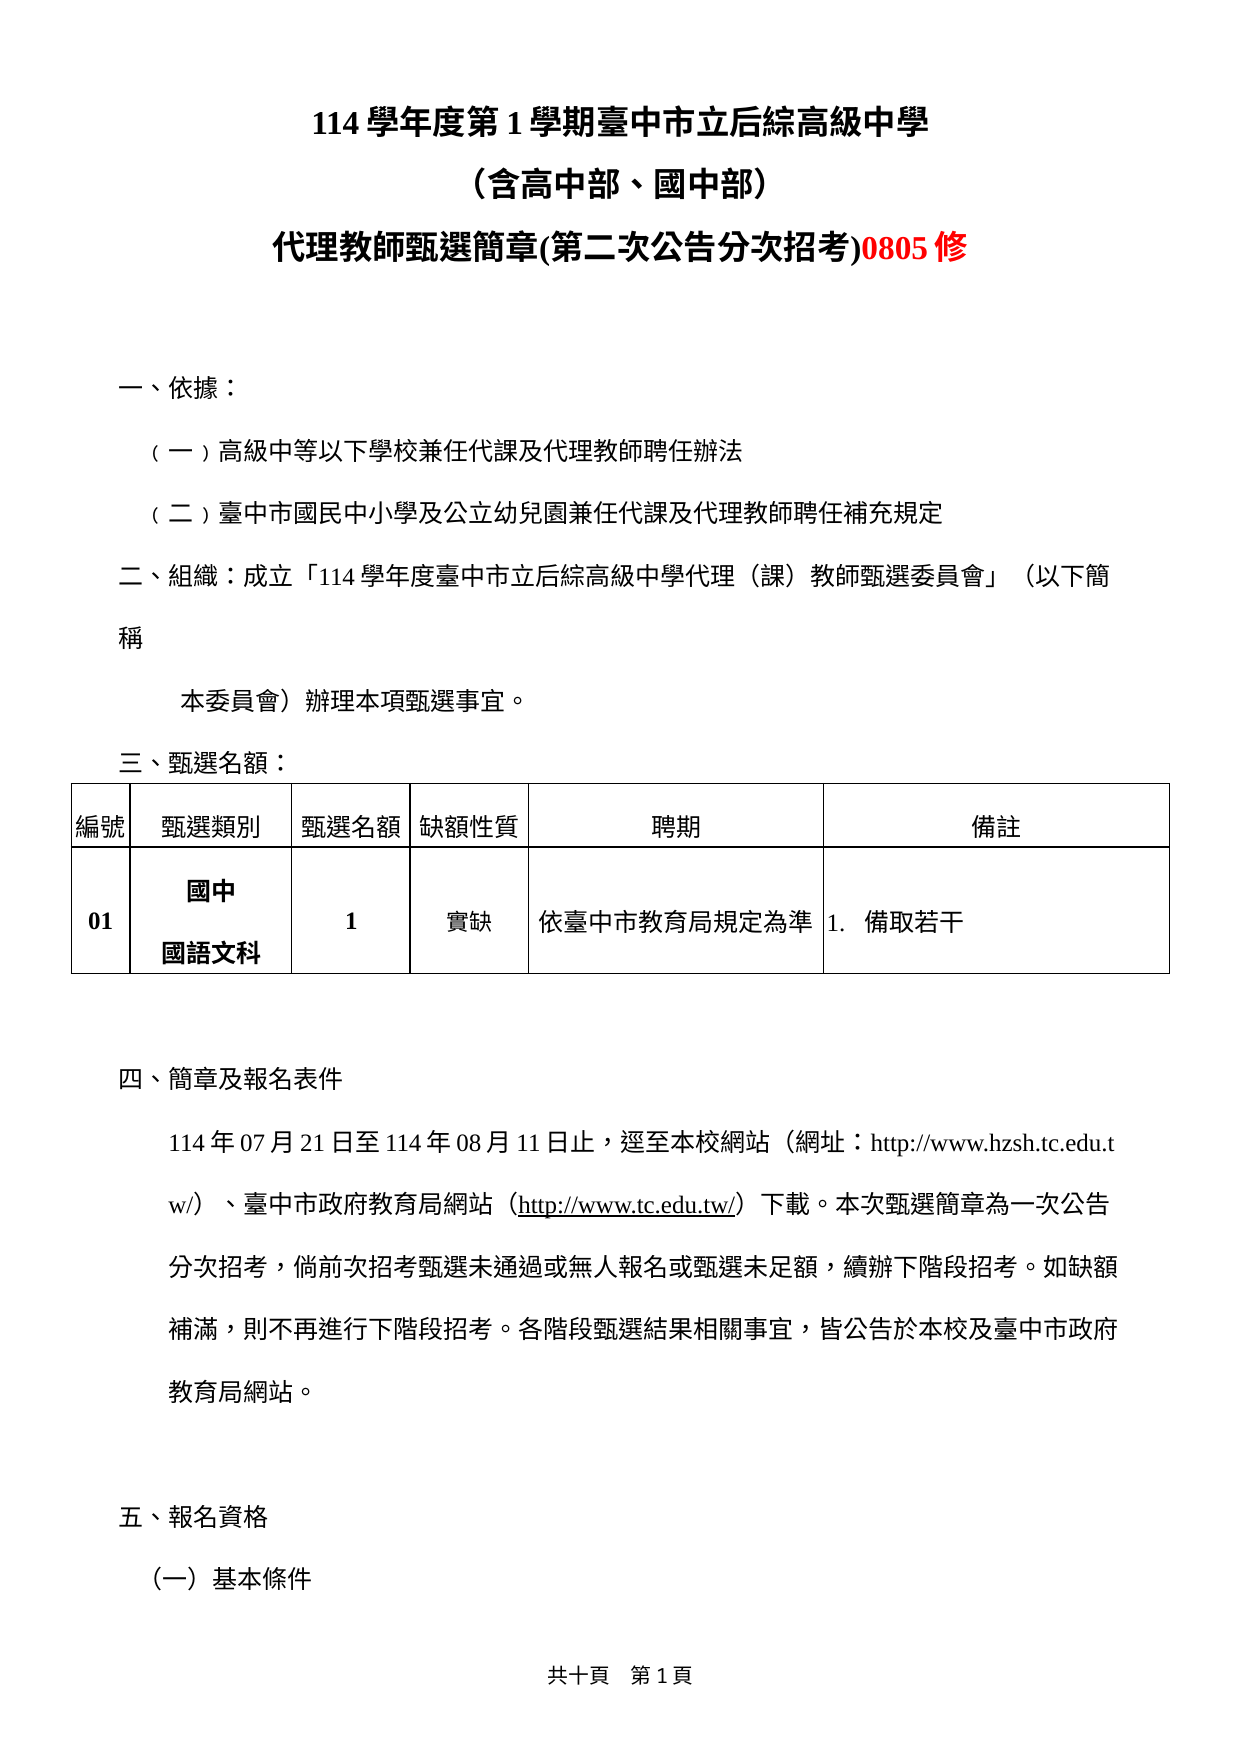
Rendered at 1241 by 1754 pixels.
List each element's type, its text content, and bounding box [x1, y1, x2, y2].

text ﹙一﹚高級中等以下學校兼任代課及代理教師聘任辦法 [143, 408, 1122, 470]
text 114學年度第1學期臺中市立后綜高級中學 [118, 78, 1122, 141]
table_header 缺額性質 [411, 784, 528, 846]
table_cell 1 [292, 848, 409, 972]
table_header 編號 [72, 784, 129, 846]
text 本委員會）辦理本項甄選事宜。 [118, 658, 1122, 720]
table_cell 國中 國語文科 [131, 848, 291, 972]
text （一）基本條件 [118, 1536, 1122, 1598]
table_cell 依臺中市教育局規定為準 [529, 848, 823, 972]
text 代理教師甄選簡章(第二次公告分次招考)0805修 [118, 203, 1122, 266]
table_header 甄選類別 [131, 784, 291, 846]
text 一、依據： [118, 345, 1122, 408]
text （含高中部、國中部） [118, 141, 1122, 203]
table_cell 01 [72, 848, 129, 972]
table_cell 實缺 [411, 848, 528, 972]
table_header 甄選名額 [292, 784, 409, 846]
text 四、簡章及報名表件 114年07月21日至114年08月11日止，逕至本校網站（網址：http://www.hzsh.tc.edu.tw/）、臺中市政府教育局網站（http://www.tc.edu.tw/）下載。本次甄選簡章為一次公告分次招考，倘前次招考甄選未通過或無人報名或甄選未足額，續辦下階段招考。如缺額補滿，則不再進行下階段招考。各階段甄選結果相關事宜，皆公告於本校及臺中市政府教育局網站。 [118, 1036, 1122, 1411]
table_cell 備取若干 [824, 848, 1169, 972]
text 五、報名資格 [118, 1473, 1122, 1536]
text 二、組織：成立「114學年度臺中市立后綜高級中學代理（課）教師甄選委員會」（以下簡稱 [118, 533, 1122, 658]
text ﹙二﹚臺中市國民中小學及公立幼兒園兼任代課及代理教師聘任補充規定 [143, 470, 1122, 533]
text 三、甄選名額： [118, 720, 1122, 783]
table_header 聘期 [529, 784, 823, 846]
table_header 備註 [824, 784, 1169, 846]
